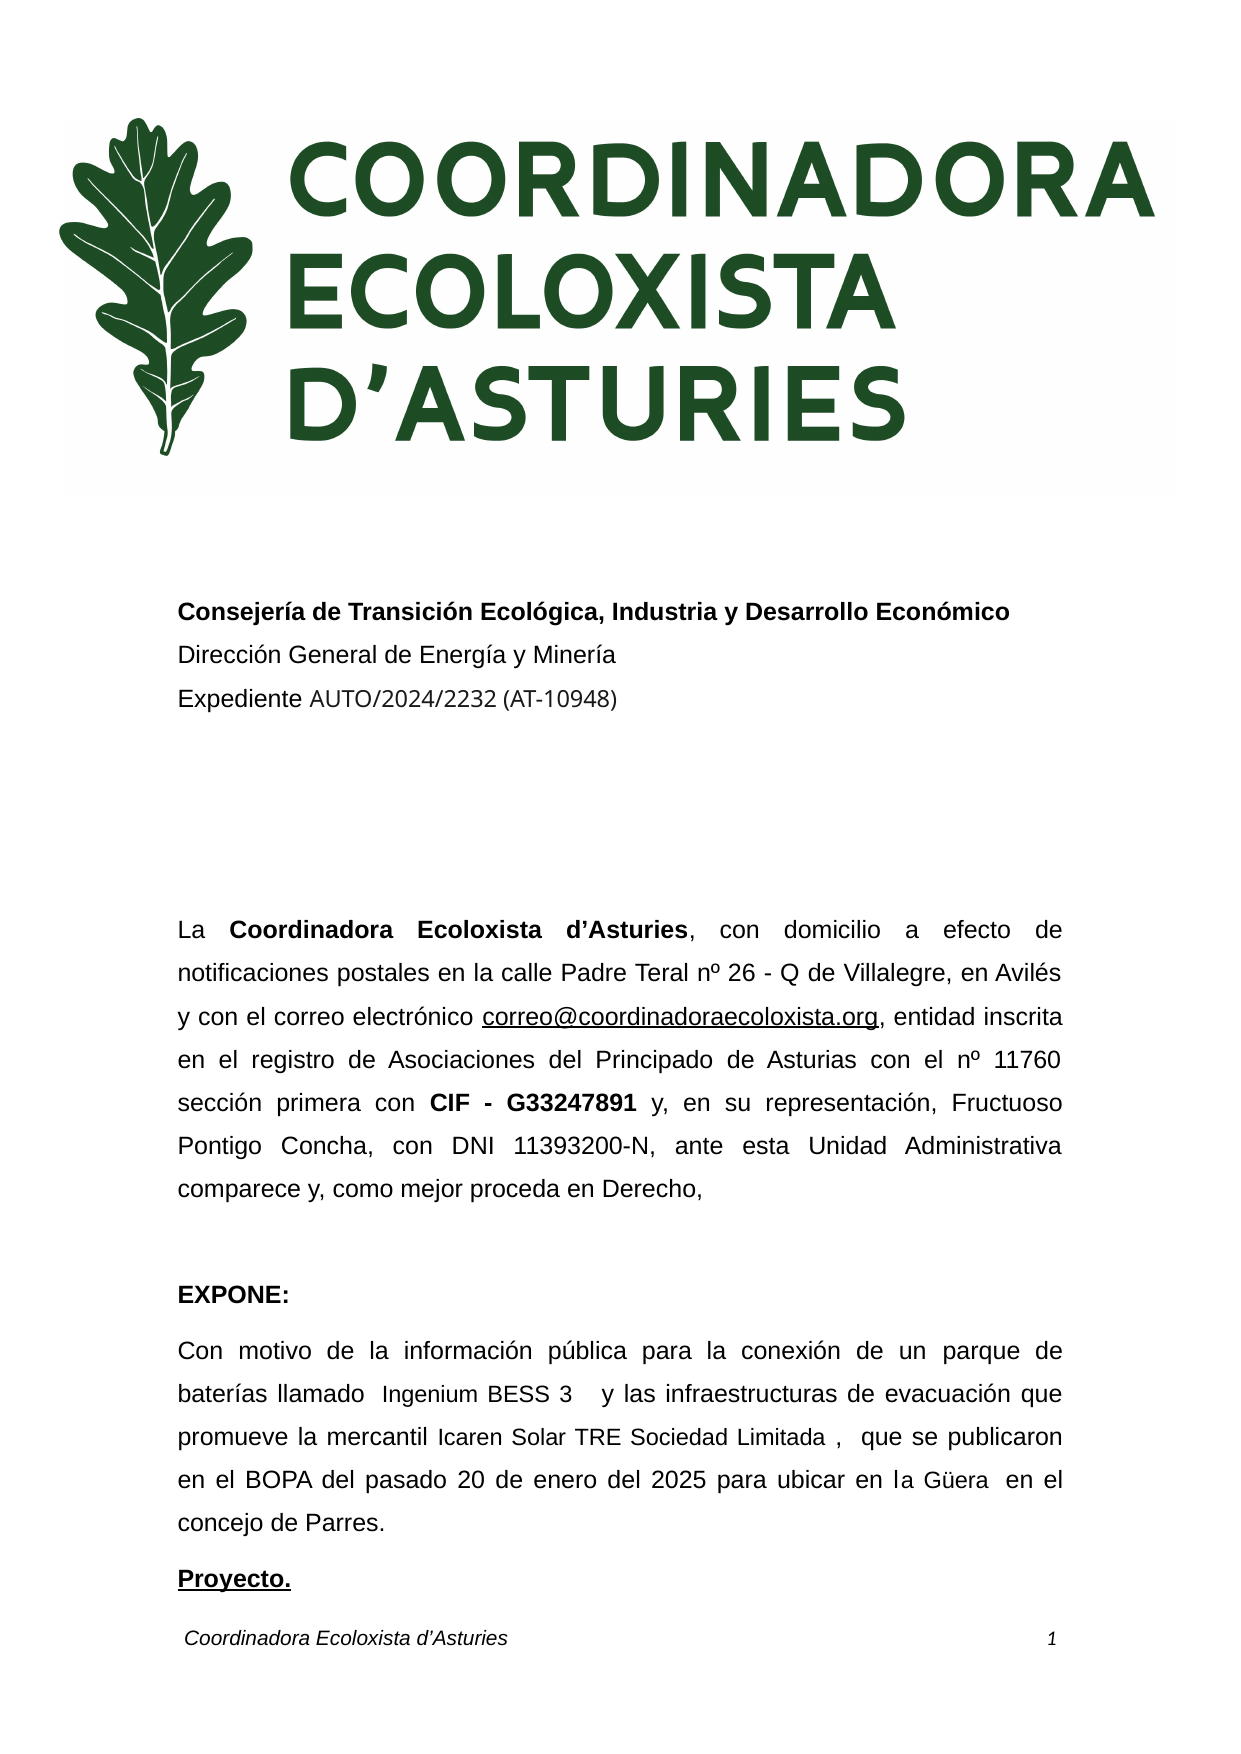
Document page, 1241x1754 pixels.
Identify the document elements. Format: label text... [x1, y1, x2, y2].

text Con motivo de la información pública para la conexión de un parque de baterías llamado Ingenium BESS 3 y las infraestructuras de evacuación que promueve la mercantil Icaren Solar TRE Sociedad Limitada , que se publicaron en el BOPA del pasado 20 de enero del 2025 para ubicar en la Güera en el concejo de Parres. [177, 1336, 1063, 1537]
text Proyecto. [177, 1564, 1063, 1593]
text La Coordinadora Ecoloxista d’Asturies, con domicilio a efecto de notificaciones postales en la calle Padre Teral nº 26 - Q de Villalegre, en Avilés y con el correo electrónico correo@coordinadoraecoloxista.org, entidad inscrita en el registro de Asociaciones del Principado de Asturias con el nº 11760 sección primera con CIF - G33247891 y, en su representación, Fructuoso Pontigo Concha, con DNI 11393200-N, ante esta Unidad Administrativa comparece y, como mejor proceda en Derecho, [177, 915, 1063, 1203]
text Expediente AUTO/2024/2232 (AT-10948) [177, 683, 1063, 715]
picture [59, 118, 1182, 499]
text Consejería de Transición Ecológica, Industria y Desarrollo Económico [177, 597, 1063, 625]
text Dirección General de Energía y Minería [177, 640, 1063, 668]
text EXPONE: [177, 1279, 1063, 1308]
